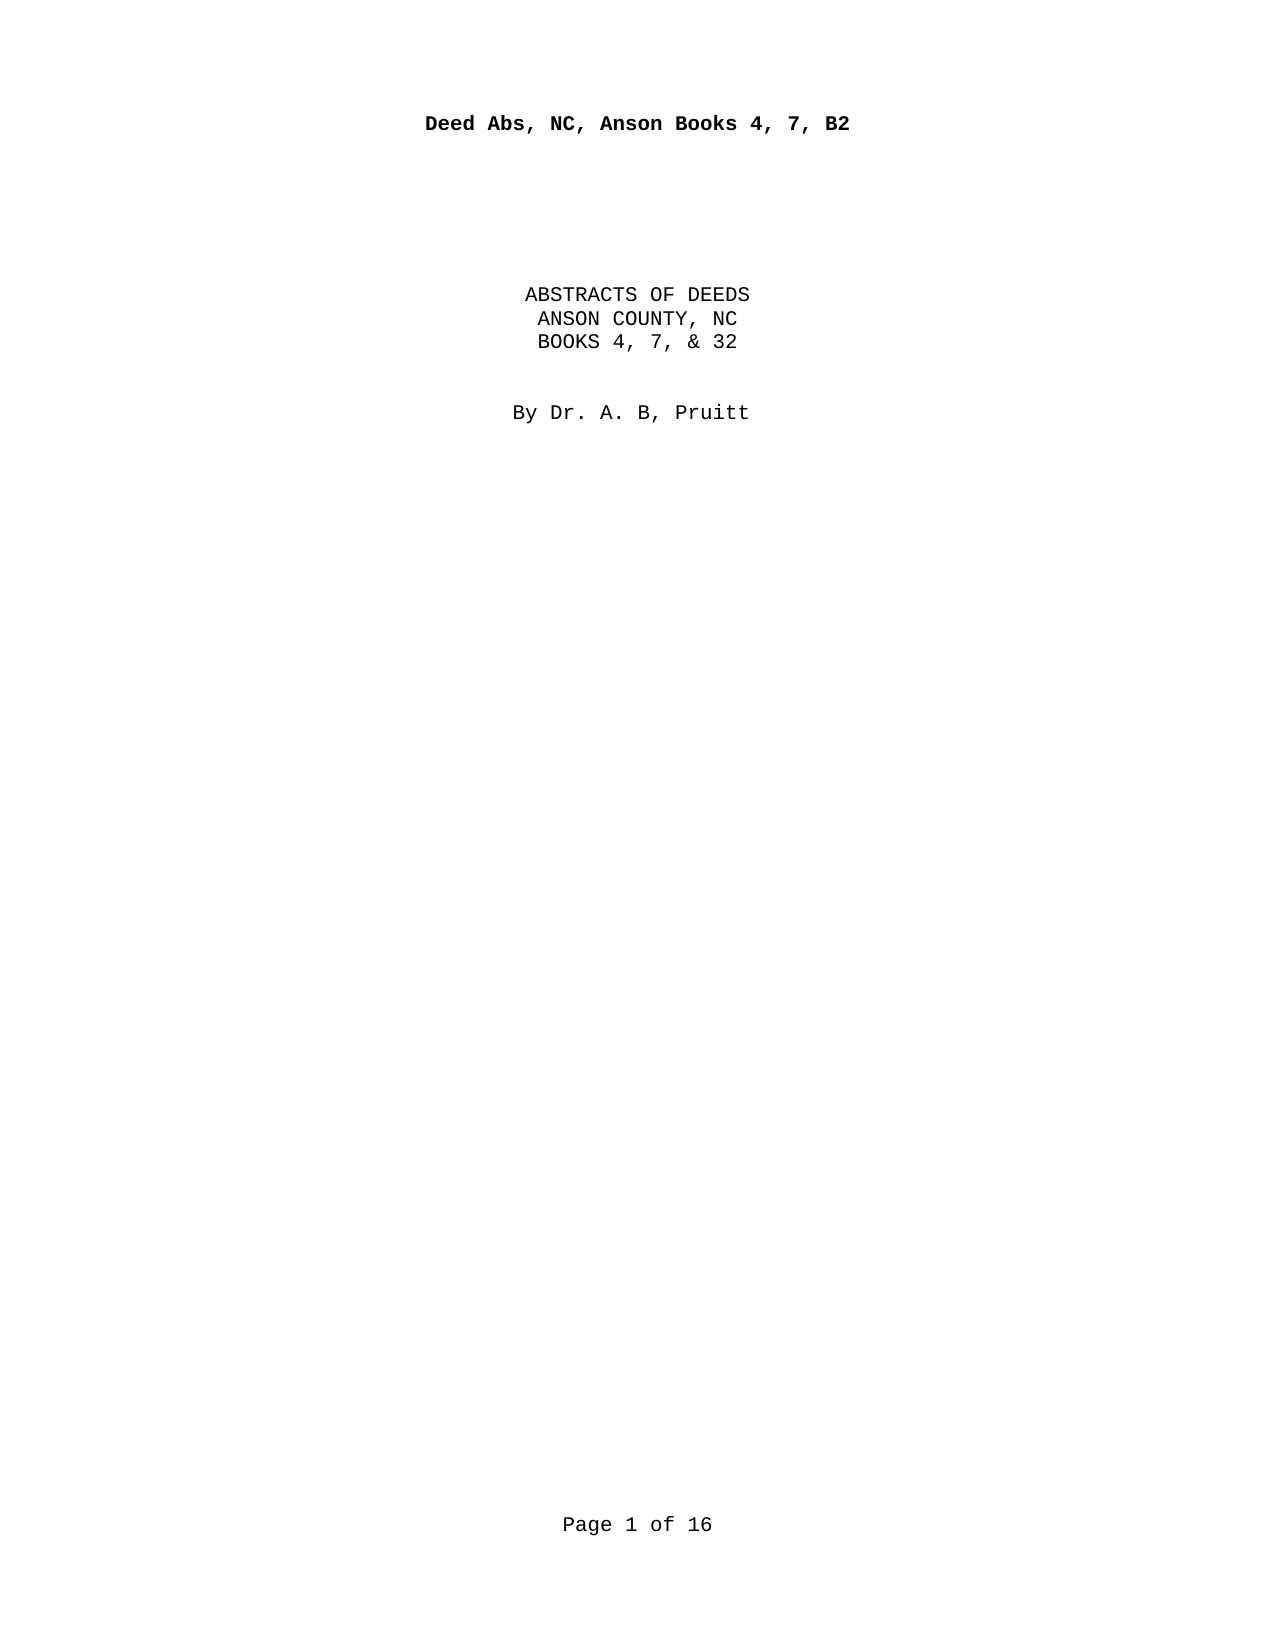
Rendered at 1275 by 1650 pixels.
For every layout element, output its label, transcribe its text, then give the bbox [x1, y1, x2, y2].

text By Dr. A. B, Pruitt [112, 402, 1162, 426]
text ANSON COUNTY, NC [112, 307, 1162, 331]
text ABSTRACTS OF DEEDS [112, 284, 1162, 307]
text BOOKS 4, 7, & 32 [112, 331, 1162, 355]
